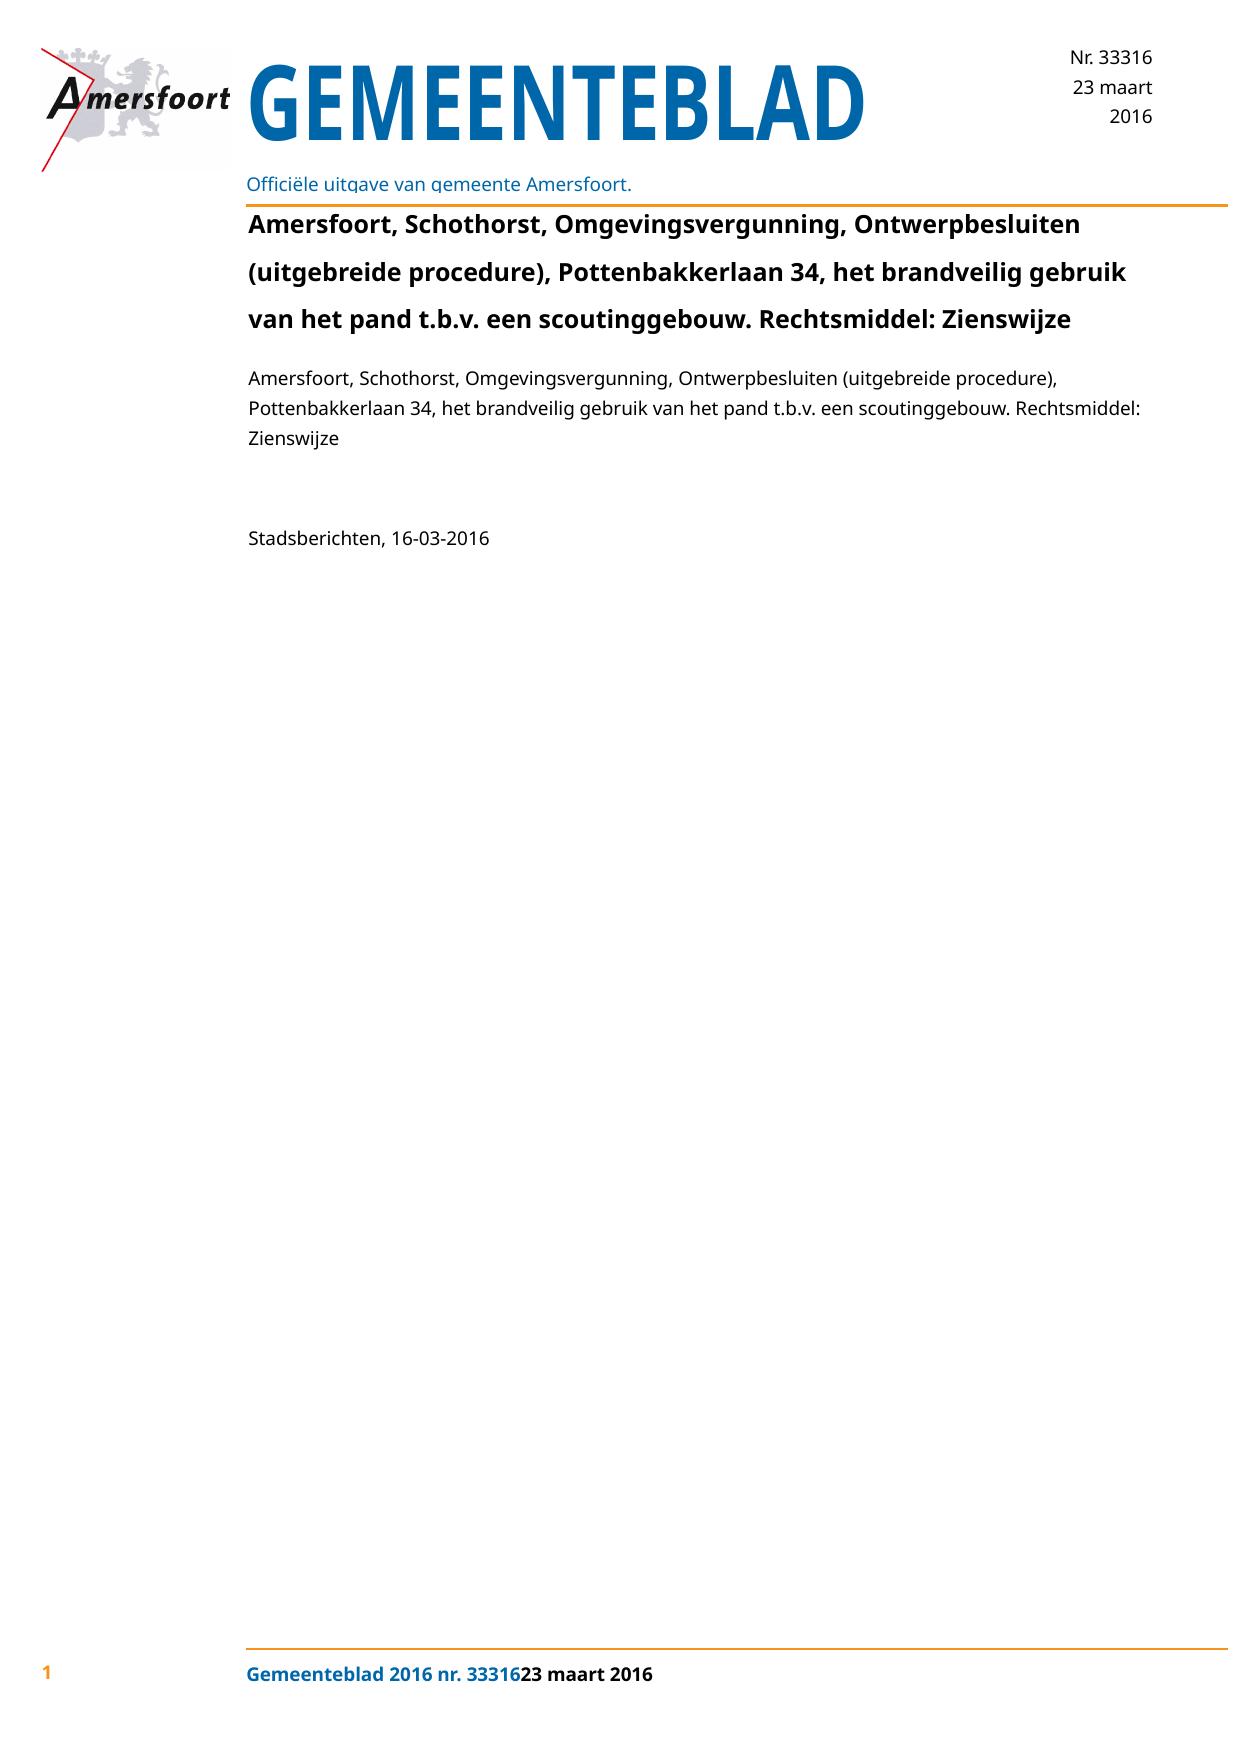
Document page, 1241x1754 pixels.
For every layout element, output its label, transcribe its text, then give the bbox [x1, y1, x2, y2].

text Amersfoort, Schothorst, Omgevingsvergunning, Ontwerpbesluiten (uitgebreide procedure), Pottenbakkerlaan 34, het brandveilig gebruik van het pand t.b.v. een scoutinggebouw. Rechtsmiddel: Zienswijze [248, 207, 1152, 336]
text Stadsberichten, 16-03-2016 [248, 526, 1152, 551]
text Amersfoort, Schothorst, Omgevingsvergunning, Ontwerpbesluiten (uitgebreide procedure), Pottenbakkerlaan 34, het brandveilig gebruik van het pand t.b.v. een scoutinggebouw. Rechtsmiddel: Zienswijze [248, 366, 1152, 450]
picture [41, 47, 231, 172]
